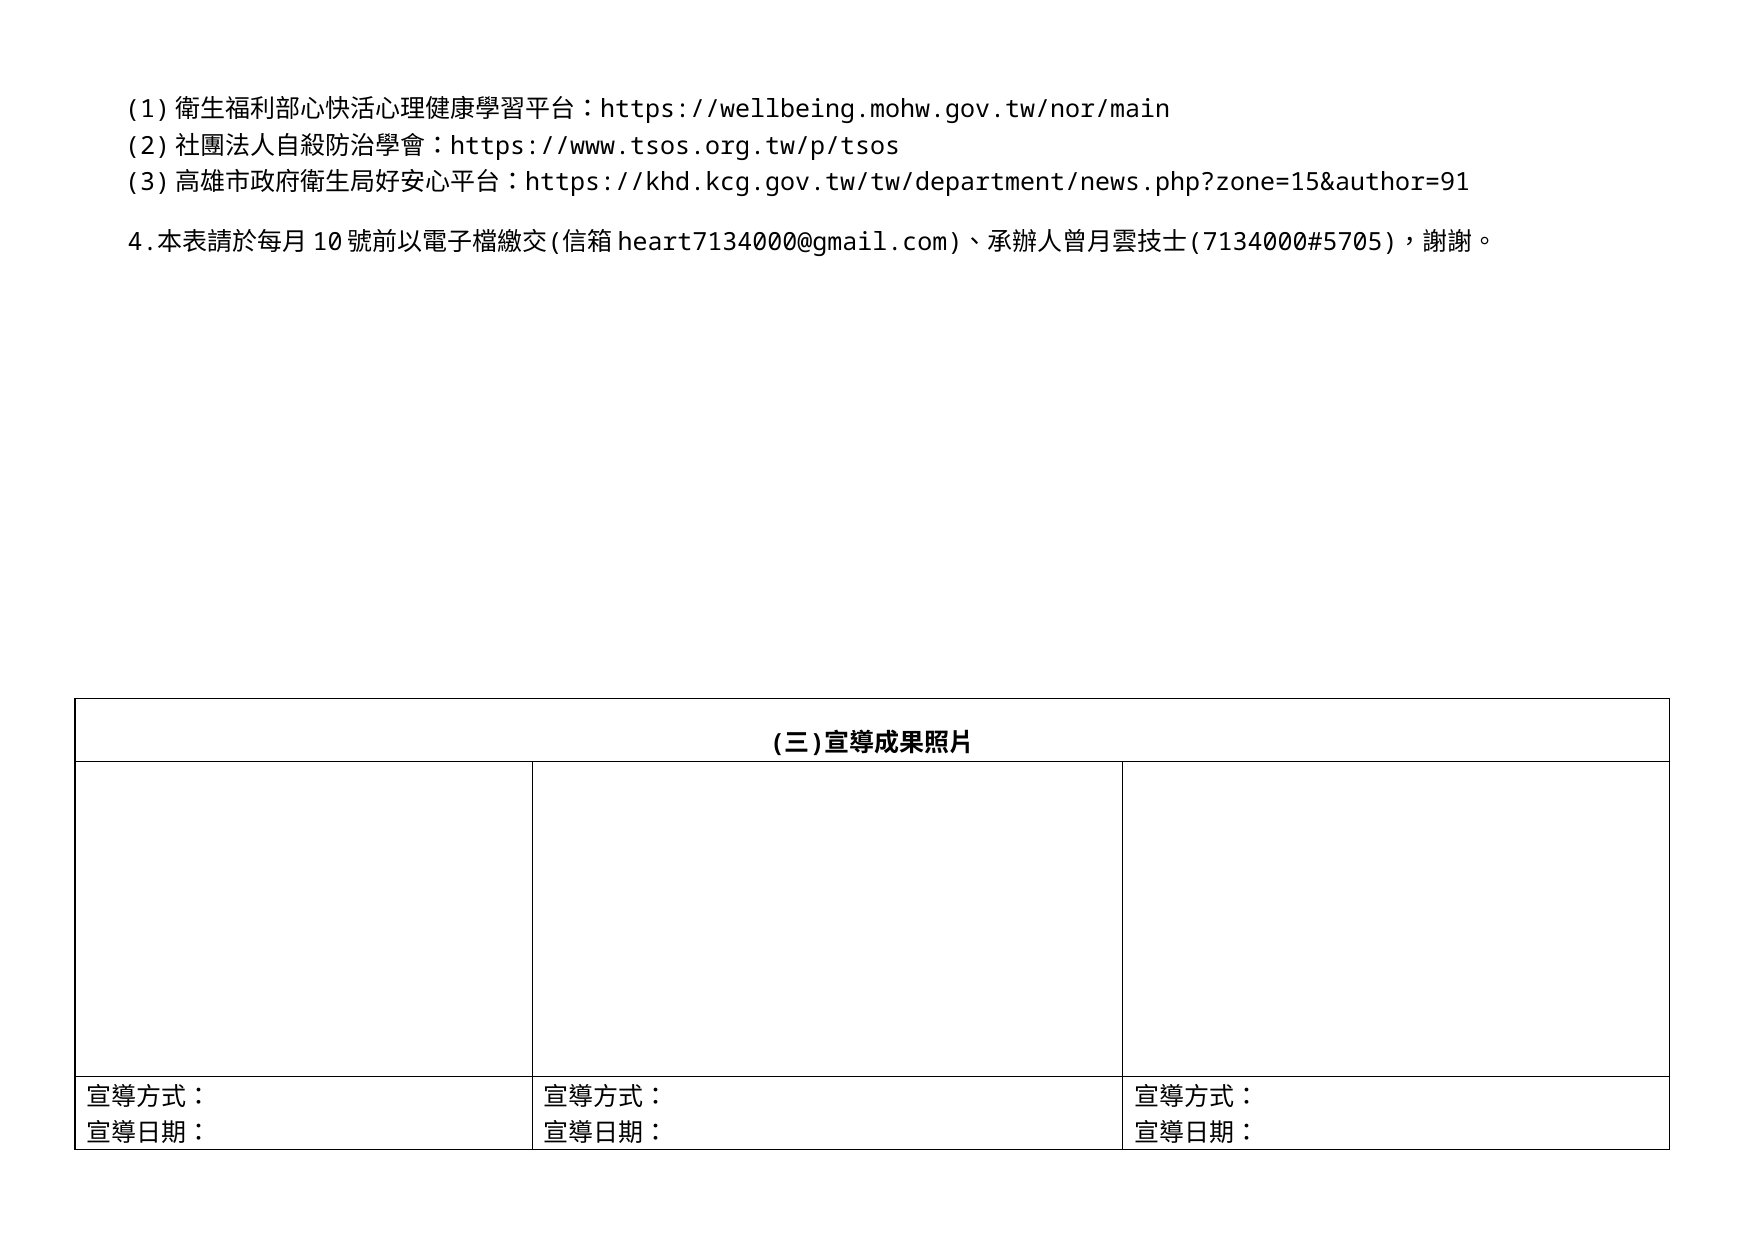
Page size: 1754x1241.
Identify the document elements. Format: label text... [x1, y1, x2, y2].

table_cell [76, 762, 532, 1076]
text 4.本表請於每月10號前以電子檔繳交(信箱heart7134000@gmail.com)、承辦人曾月雲技士(7134000#5705)，謝謝。 [127, 198, 1679, 260]
table_cell 宣導方式： 宣導日期： [76, 1077, 532, 1149]
list 衛生福利部心快活心理健康學習平台：https://wellbeing.mohw.gov.tw/nor/main [125, 89, 1679, 125]
table_cell 宣導方式： 宣導日期： [533, 1077, 1122, 1149]
table_cell [533, 762, 1122, 1076]
table_cell 宣導方式： 宣導日期： [1123, 1077, 1669, 1149]
table_cell [1123, 762, 1669, 1076]
list 高雄市政府衛生局好安心平台：https://khd.kcg.gov.tw/tw/department/news.php?zone=15&author=91 [125, 161, 1679, 198]
list 社團法人自殺防治學會：https://www.tsos.org.tw/p/tsos [125, 125, 1679, 161]
table_header (三)宣導成果照片 [76, 699, 1669, 761]
